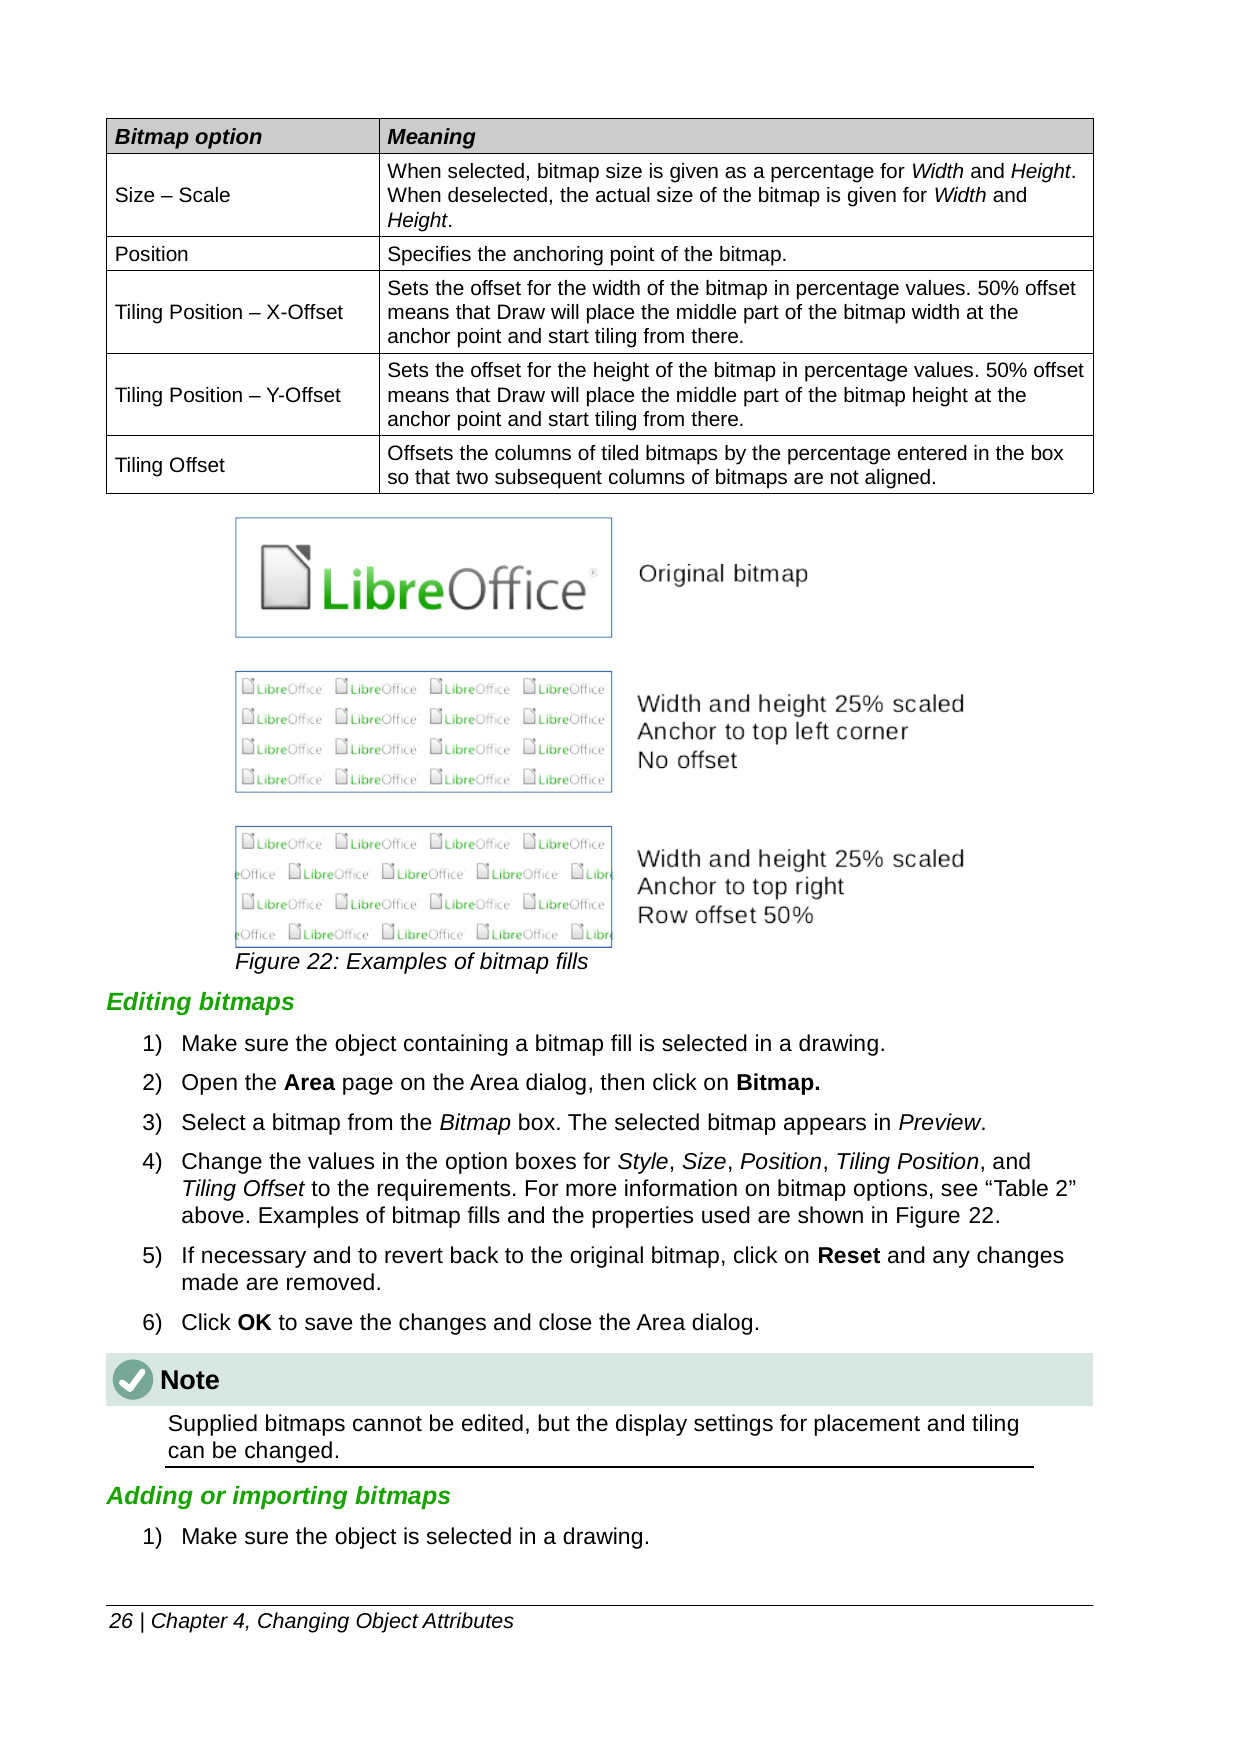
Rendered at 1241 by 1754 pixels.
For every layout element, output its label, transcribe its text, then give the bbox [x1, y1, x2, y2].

table_cell Offsets the columns of tiled bitmaps by the percentage entered in the box so that two subsequent columns of bitmaps are not aligned. [380, 436, 1093, 493]
table_header Bitmap option [107, 119, 379, 153]
list Change the values in the option boxes for Style, Size, Position, Tiling Position, and Tiling Offset to the requirements. For more information on bitmap options, see “Table 2” above. Examples of bitmap fills and the properties used are shown in Figure 22. [162, 1148, 1093, 1229]
list If necessary and to revert back to the original bitmap, click on Reset and any changes made are removed. [162, 1241, 1093, 1296]
table_cell Position [107, 237, 379, 270]
table_cell Specifies the anchoring point of the bitmap. [380, 237, 1093, 270]
list Make sure the object is selected in a drawing. [162, 1523, 1093, 1550]
subtitle Note [106, 1353, 1093, 1406]
table_cell Sets the offset for the width of the bitmap in percentage values. 50% offset means that Draw will place the middle part of the bitmap width at the anchor point and start tiling from there. [380, 271, 1093, 352]
table_cell When selected, bitmap size is given as a percentage for Width and Height. When deselected, the actual size of the bitmap is given for Width and Height. [380, 154, 1093, 236]
table_cell Size – Scale [107, 154, 379, 236]
list Click OK to save the changes and close the Area dialog. [162, 1308, 1093, 1335]
list Select a bitmap from the Bitmap box. The selected bitmap appears in Preview. [162, 1108, 1093, 1135]
text Figure 22: Examples of bitmap fills [235, 948, 964, 975]
table_cell Tiling Offset [107, 436, 379, 493]
list Open the Area page on the Area dialog, then click on Bitmap. [162, 1068, 1093, 1096]
subtitle Adding or importing bitmaps [106, 1481, 1093, 1510]
subtitle Editing bitmaps [106, 987, 1093, 1016]
list Make sure the object containing a bitmap fill is selected in a drawing. [162, 1029, 1093, 1056]
picture [234, 516, 964, 948]
table_cell Tiling Position – X-Offset [107, 271, 379, 352]
table_header Meaning [380, 119, 1093, 153]
text Supplied bitmaps cannot be edited, but the display settings for placement and tiling can be changed. [164, 1406, 1034, 1468]
table_cell Sets the offset for the height of the bitmap in percentage values. 50% offset means that Draw will place the middle part of the bitmap height at the anchor point and start tiling from there. [380, 354, 1093, 435]
table_cell Tiling Position – Y-Offset [107, 354, 379, 435]
